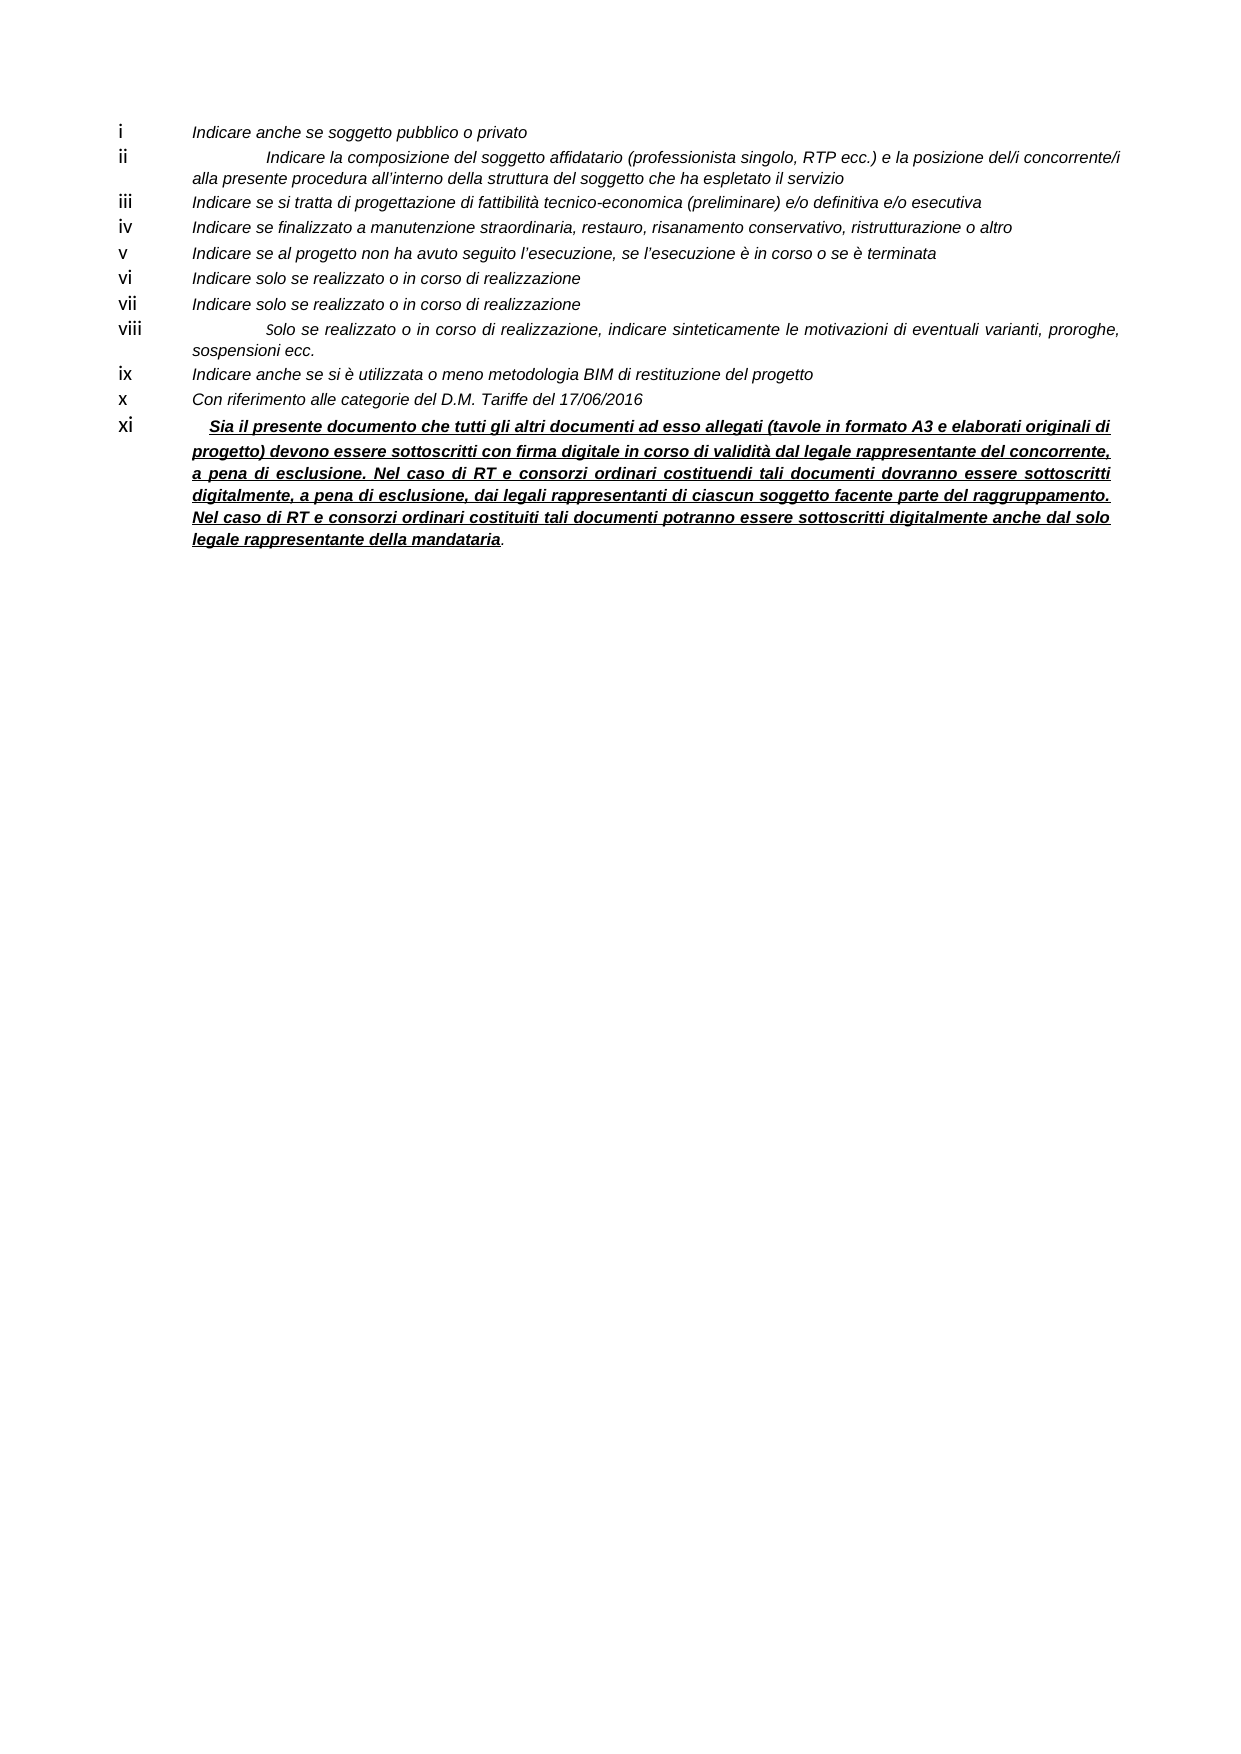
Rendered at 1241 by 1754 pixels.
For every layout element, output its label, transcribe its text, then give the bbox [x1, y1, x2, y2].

text Sia il presente documento che tutti gli altri documenti ad esso allegati (tavole in formato A3 e elaborati originali di progetto) devono essere sottoscritti con firma digitale in corso di validità dal legale rappresentante del concorrente, a pena di esclusione. Nel caso di RT e consorzi ordinari costituendi tali documenti dovranno essere sottoscritti digitalmente, a pena di esclusione, dai legali rappresentanti di ciascun soggetto facente parte del raggruppamento. Nel caso di RT e consorzi ordinari costituiti tali documenti potranno essere sottoscritti digitalmente anche dal solo legale rappresentante della mandataria. [118, 411, 1113, 548]
